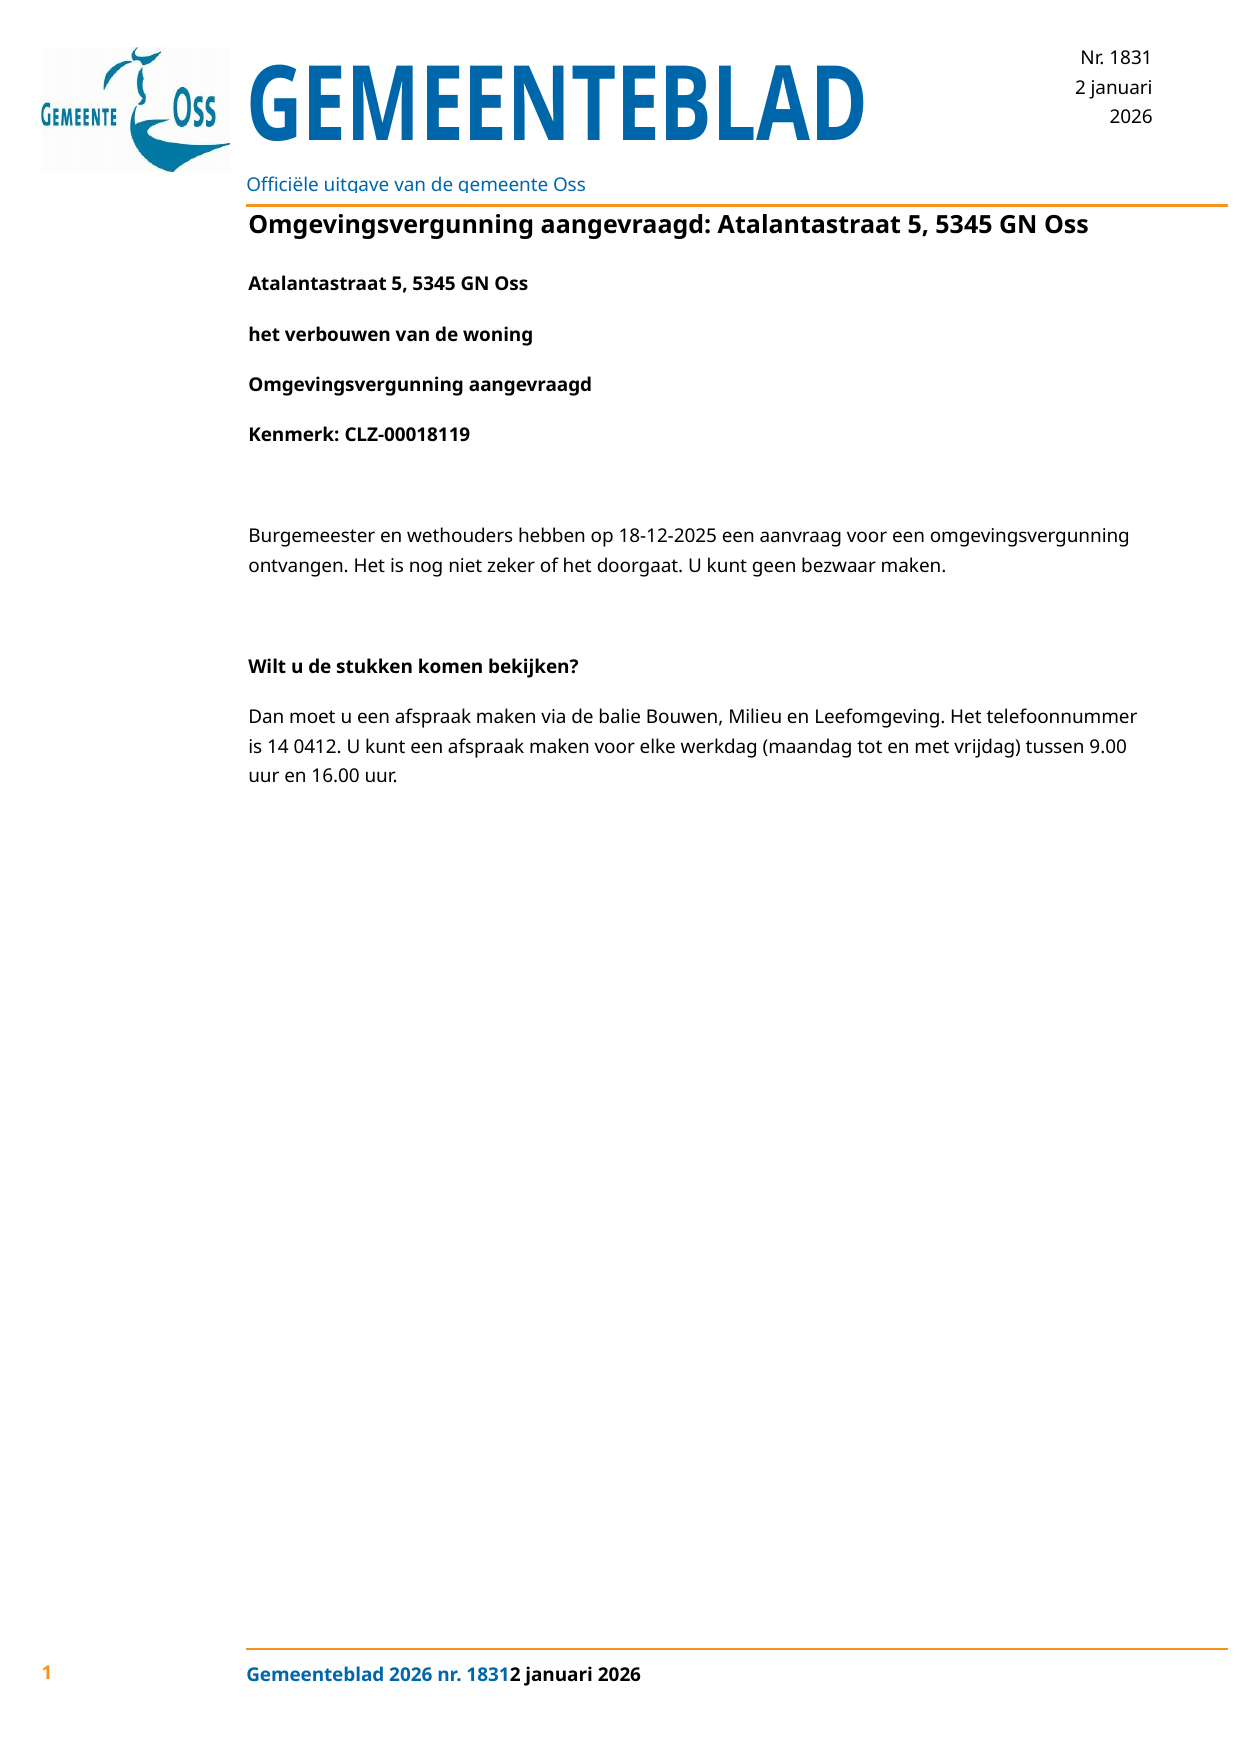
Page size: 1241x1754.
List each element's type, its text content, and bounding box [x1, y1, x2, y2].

text het verbouwen van de woning [248, 321, 1152, 346]
text Kenmerk: CLZ-00018119 [248, 422, 1152, 447]
text Burgemeester en wethouders hebben op 18-12-2025 een aanvraag voor een omgevingsvergunning ontvangen. Het is nog niet zeker of het doorgaat. U kunt geen bezwaar maken. [248, 522, 1152, 578]
text Wilt u de stukken komen bekijken? [248, 653, 1152, 678]
text Omgevingsvergunning aangevraagd: Atalantastraat 5, 5345 GN Oss [248, 207, 1152, 241]
picture [41, 47, 231, 172]
text Omgevingsvergunning aangevraagd [248, 371, 1152, 397]
text Atalantastraat 5, 5345 GN Oss [248, 270, 1152, 296]
text Dan moet u een afspraak maken via de balie Bouwen, Milieu en Leefomgeving. Het telefoonnummer is 14 0412. U kunt een afspraak maken voor elke werkdag (maandag tot en met vrijdag) tussen 9.00 uur en 16.00 uur. [248, 703, 1152, 788]
